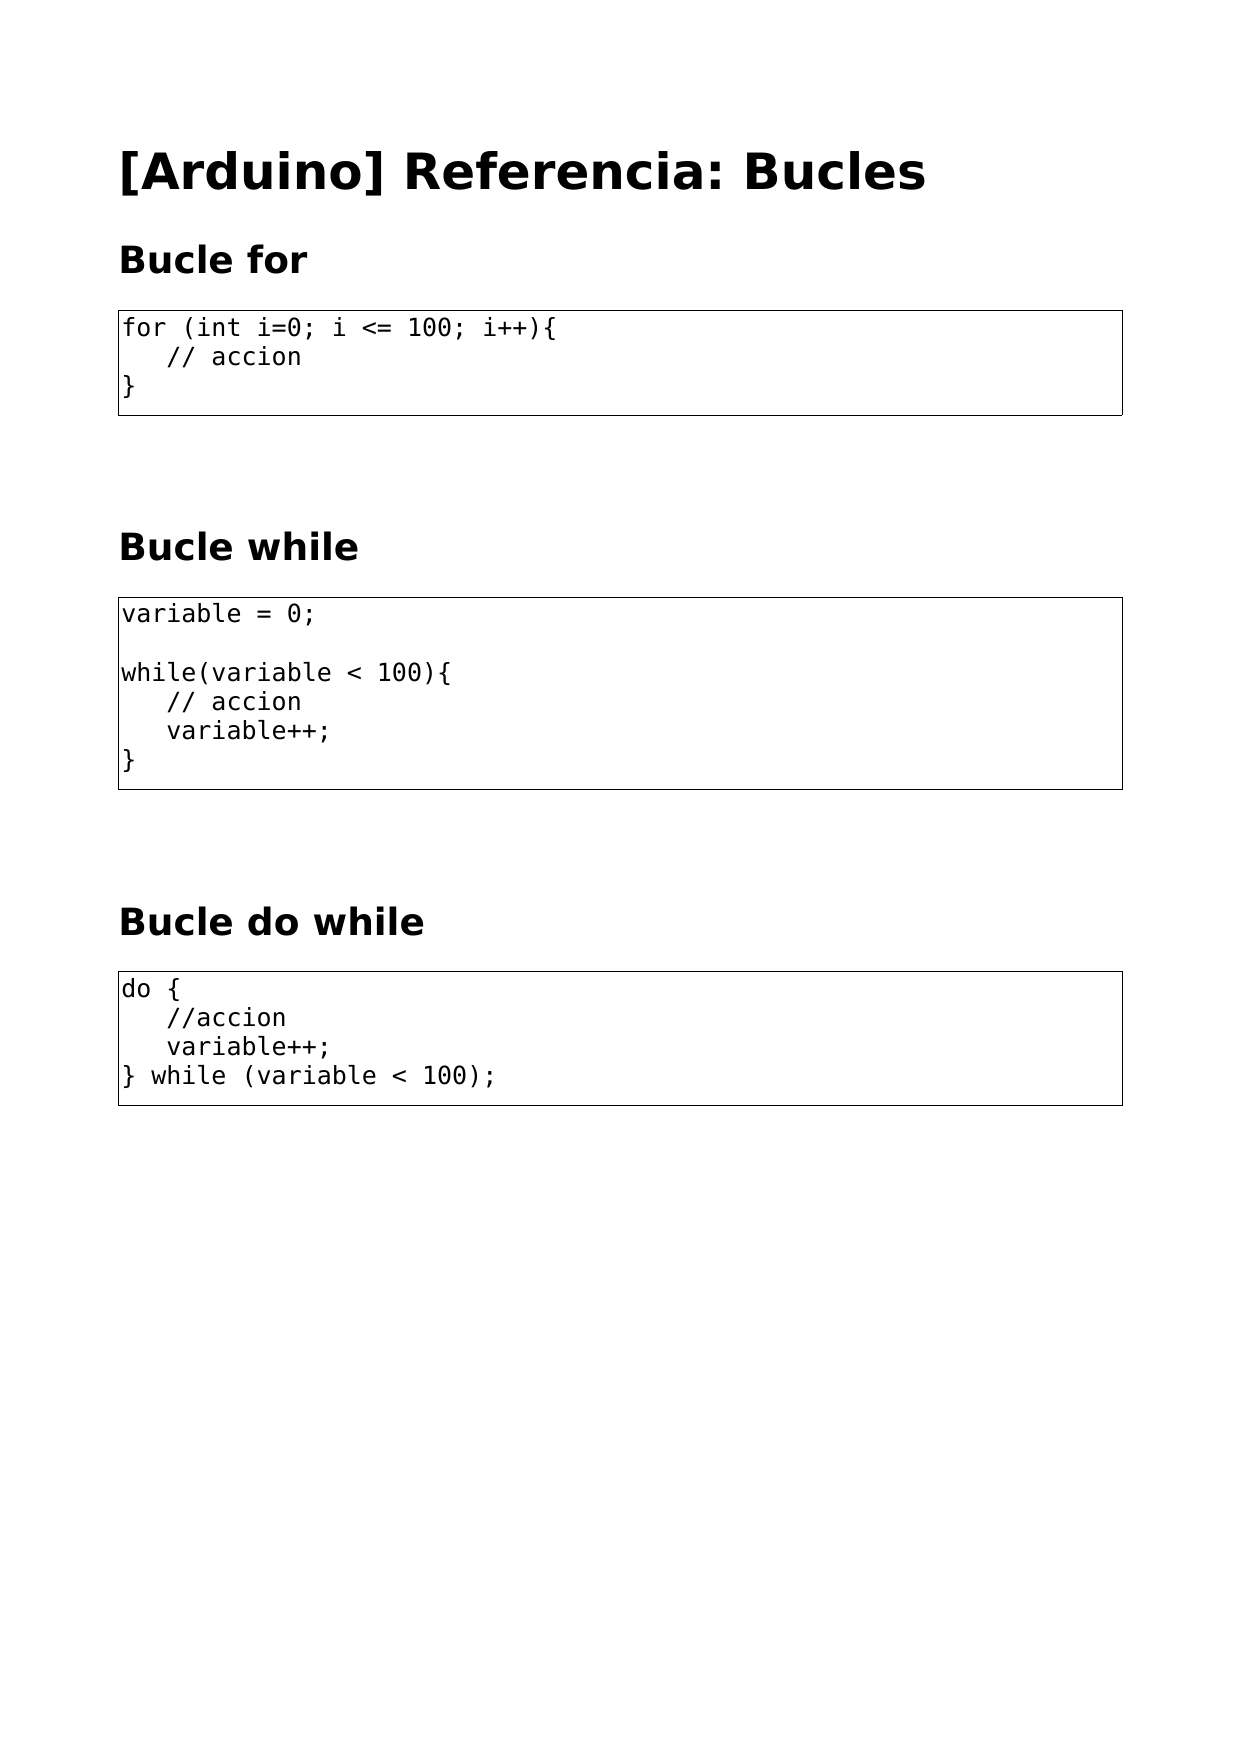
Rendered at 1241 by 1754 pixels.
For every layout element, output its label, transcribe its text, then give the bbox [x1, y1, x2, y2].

subtitle Bucle for [118, 239, 1122, 282]
table_header do { //accion variable++; } while (variable < 100); [119, 972, 1122, 1105]
subtitle Bucle do while [118, 900, 1122, 944]
table_header for (int i=0; i <= 100; i++){ // accion } [119, 311, 1122, 415]
subtitle Bucle while [118, 526, 1122, 569]
table_header variable = 0; while(variable < 100){ // accion variable++; } [119, 598, 1122, 789]
subtitle [Arduino] Referencia: Bucles [118, 143, 1122, 201]
